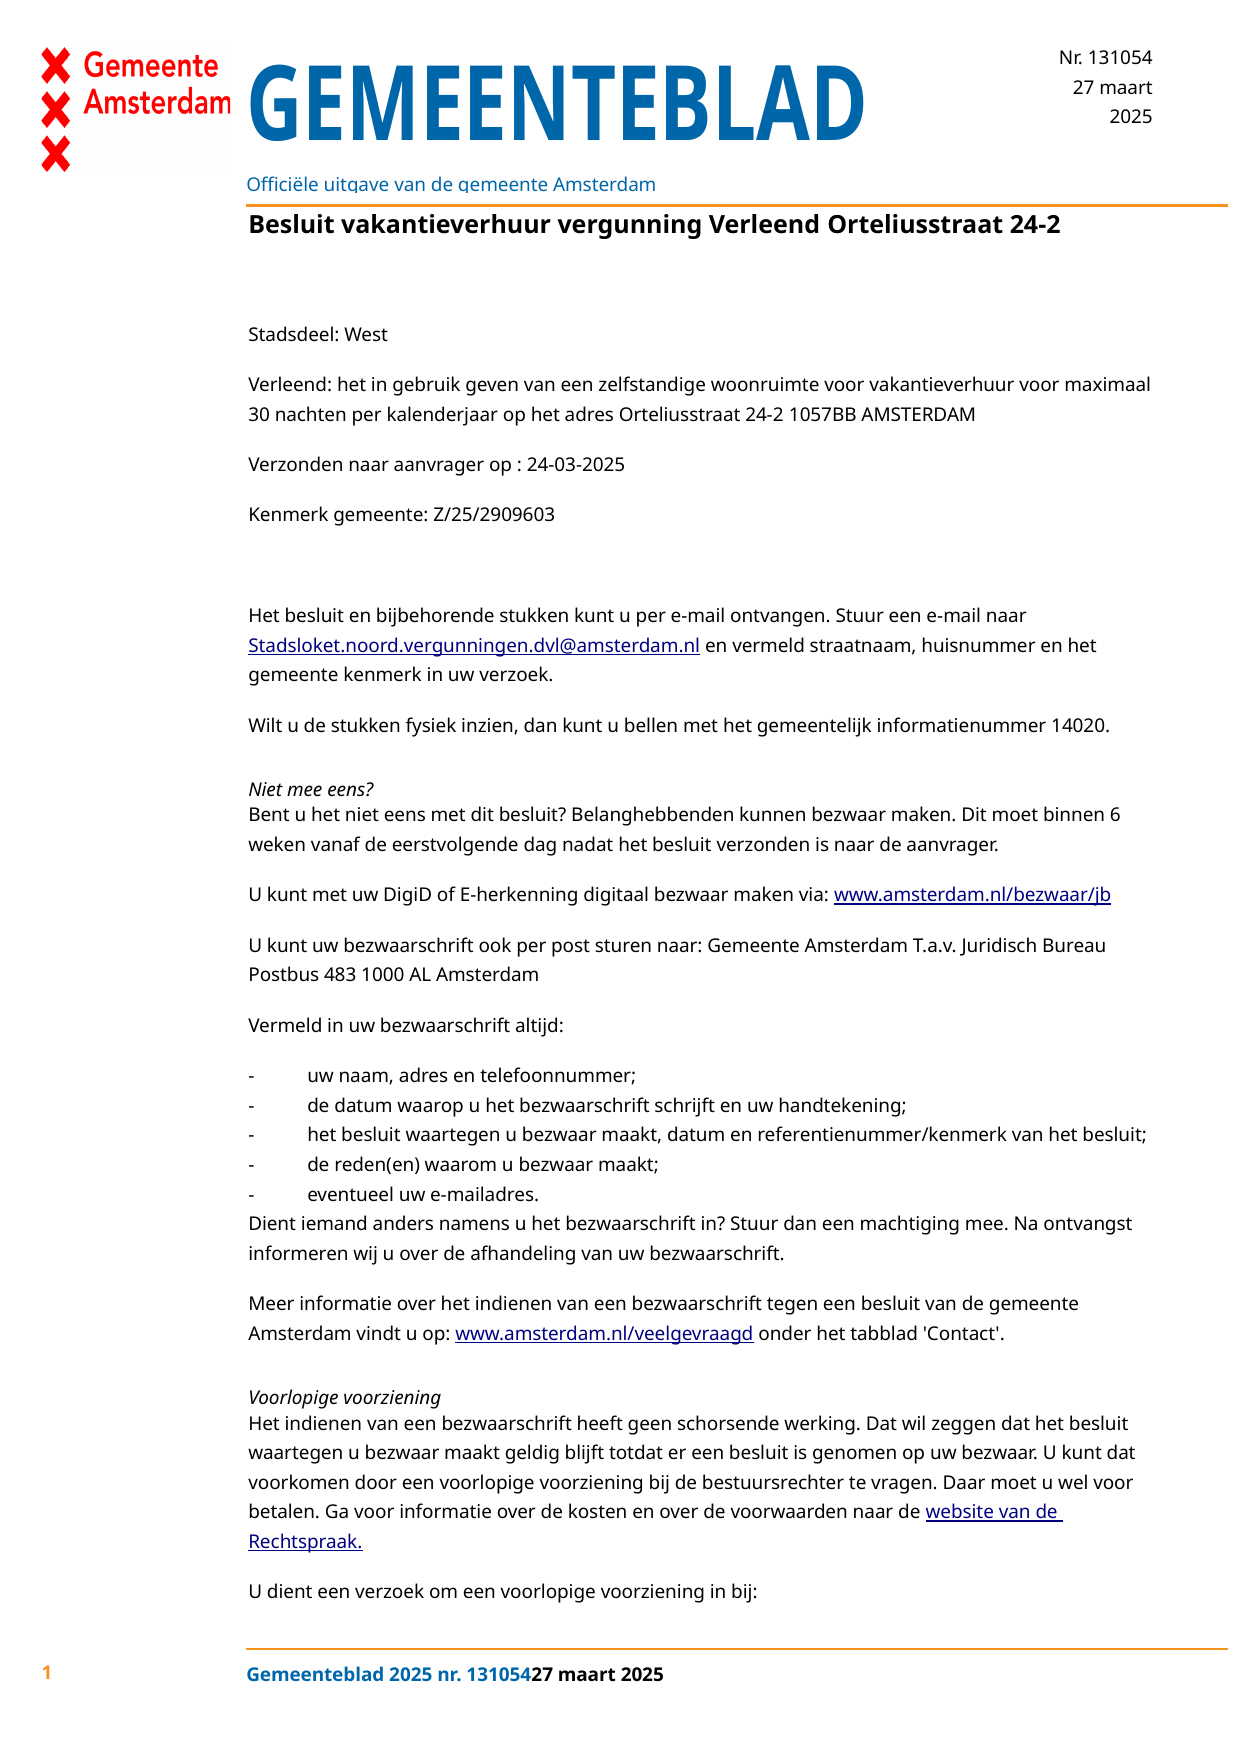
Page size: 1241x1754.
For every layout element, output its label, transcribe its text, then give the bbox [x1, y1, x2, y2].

text Het besluit en bijbehorende stukken kunt u per e-mail ontvangen. Stuur een e-mail naar Stadsloket.noord.vergunningen.dvl@amsterdam.nl en vermeld straatnaam, huisnummer en het gemeente kenmerk in uw verzoek. [248, 602, 1152, 687]
text Vermeld in uw bezwaarschrift altijd: [248, 1012, 1152, 1038]
list de datum waarop u het bezwaarschrift schrijft en uw handtekening; [248, 1092, 1152, 1118]
text Verzonden naar aanvrager op : 24-03-2025 [248, 451, 1152, 477]
text Verleend: het in gebruik geven van een zelfstandige woonruimte voor vakantieverhuur voor maximaal 30 nachten per kalenderjaar op het adres Orteliusstraat 24-2 1057BB AMSTERDAM [248, 371, 1152, 426]
text Het indienen van een bezwaarschrift heeft geen schorsende werking. Dat wil zeggen dat het besluit waartegen u bezwaar maakt geldig blijft totdat er een besluit is genomen op uw bezwaar. U kunt dat voorkomen door een voorlopige voorziening bij de bestuursrechter te vragen. Daar moet u wel voor betalen. Ga voor informatie over de kosten en over de voorwaarden naar de website van de Rechtspraak. [248, 1410, 1152, 1554]
text Meer informatie over het indienen van een bezwaarschrift tegen een besluit van de gemeente Amsterdam vindt u op: www.amsterdam.nl/veelgevraagd onder het tabblad 'Contact'. [248, 1290, 1152, 1346]
text Bent u het niet eens met dit besluit? Belanghebbenden kunnen bezwaar maken. Dit moet binnen 6 weken vanaf de eerstvolgende dag nadat het besluit verzonden is naar de aanvrager. [248, 802, 1152, 857]
list de reden(en) waarom u bezwaar maakt; [248, 1151, 1152, 1177]
text U kunt uw bezwaarschrift ook per post sturen naar: Gemeente Amsterdam T.a.v. Juridisch Bureau Postbus 483 1000 AL Amsterdam [248, 932, 1152, 987]
text Kenmerk gemeente: Z/25/2909603 [248, 502, 1152, 527]
text Niet mee eens? [248, 776, 1152, 802]
text Besluit vakantieverhuur vergunning Verleend Orteliusstraat 24-2 [248, 207, 1152, 241]
text U kunt met uw DigiD of E-herkenning digitaal bezwaar maken via: www.amsterdam.nl/bezwaar/jb [248, 882, 1152, 907]
text U dient een verzoek om een voorlopige voorziening in bij: [248, 1578, 1152, 1604]
text Dient iemand anders namens u het bezwaarschrift in? Stuur dan een machtiging mee. Na ontvangst informeren wij u over de afhandeling van uw bezwaarschrift. [248, 1210, 1152, 1266]
text Stadsdeel: West [248, 321, 1152, 346]
text Wilt u de stukken fysiek inzien, dan kunt u bellen met het gemeentelijk informatienummer 14020. [248, 712, 1152, 738]
list uw naam, adres en telefoonnummer; [248, 1062, 1152, 1088]
list eventueel uw e-mailadres. [248, 1181, 1152, 1207]
text Voorlopige voorziening [248, 1384, 1152, 1410]
picture [41, 47, 231, 172]
list het besluit waartegen u bezwaar maakt, datum en referentienummer/kenmerk van het besluit; [248, 1122, 1152, 1147]
